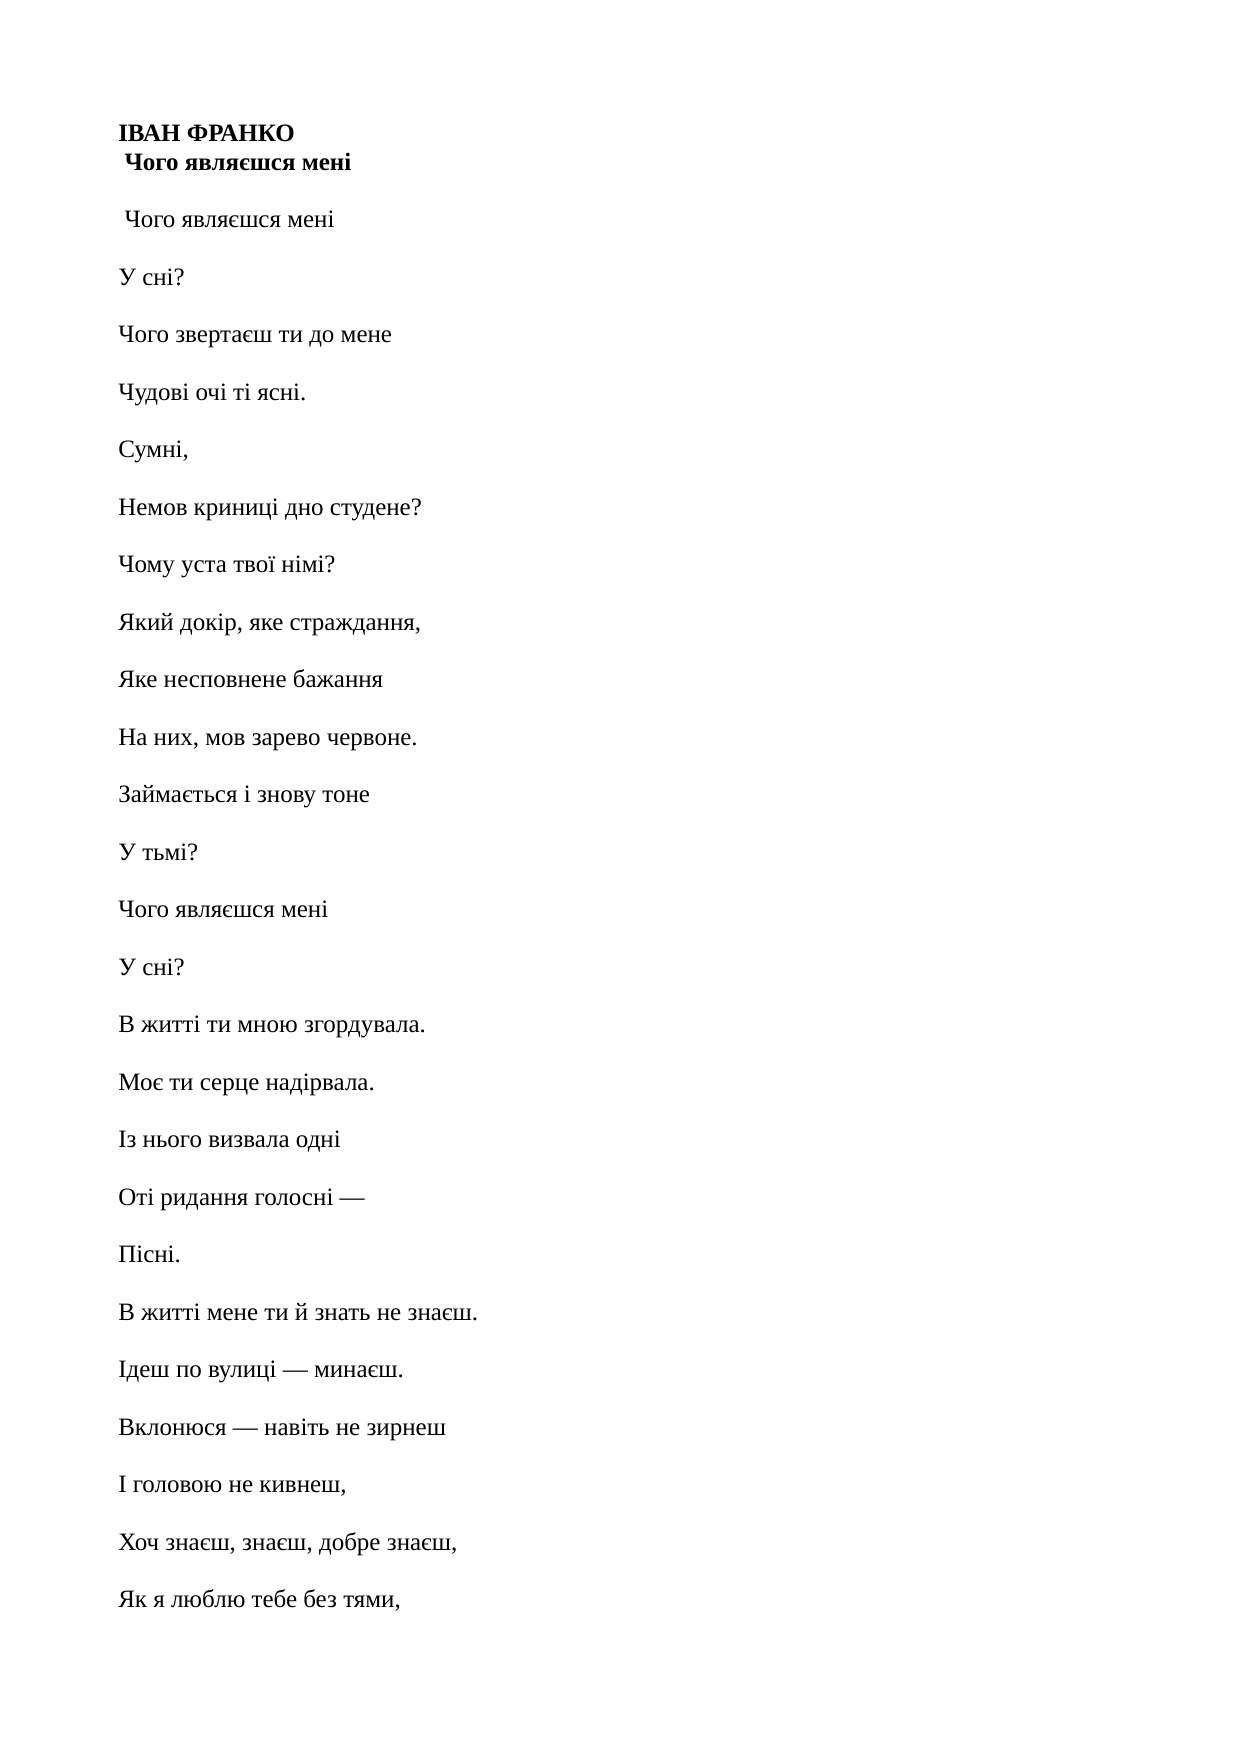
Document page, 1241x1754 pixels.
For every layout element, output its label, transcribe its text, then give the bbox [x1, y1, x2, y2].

text ІВАН ФРАНКО [118, 118, 1122, 147]
text Чого являєшся мені [118, 894, 1122, 923]
text Моє ти серце надірвала. [118, 1067, 1122, 1096]
text Немов криниці дно студене? [118, 492, 1122, 521]
text На них, мов зарево червоне. [118, 722, 1122, 751]
text І головою не кивнеш, [118, 1469, 1122, 1498]
text У сні? [118, 262, 1122, 291]
text В житті ти мною згордувала. [118, 1009, 1122, 1038]
text Ідеш по вулиці — минаєш. [118, 1354, 1122, 1383]
text Пісні. [118, 1239, 1122, 1268]
text Оті ридання голосні — [118, 1182, 1122, 1211]
text Який докір, яке страждання, [118, 607, 1122, 636]
text В житті мене ти й знать не знаєш. [118, 1297, 1122, 1326]
text Чого являєшся мені [118, 147, 1122, 176]
text Хоч знаєш, знаєш, добре знаєш, [118, 1527, 1122, 1556]
text Сумні, [118, 434, 1122, 463]
text Чого являєшся мені [118, 204, 1122, 233]
text Вклонюся — навіть не зирнеш [118, 1412, 1122, 1441]
text Чого звертаєш ти до мене [118, 319, 1122, 348]
text У тьмі? [118, 837, 1122, 866]
text Із нього визвала одні [118, 1124, 1122, 1153]
text Займається і знову тоне [118, 779, 1122, 808]
text У сні? [118, 952, 1122, 981]
text Як я люблю тебе без тями, [118, 1584, 1122, 1613]
text Яке несповнене бажання [118, 664, 1122, 693]
text Чудові очі ті ясні. [118, 377, 1122, 406]
text Чому уста твої німі? [118, 549, 1122, 578]
